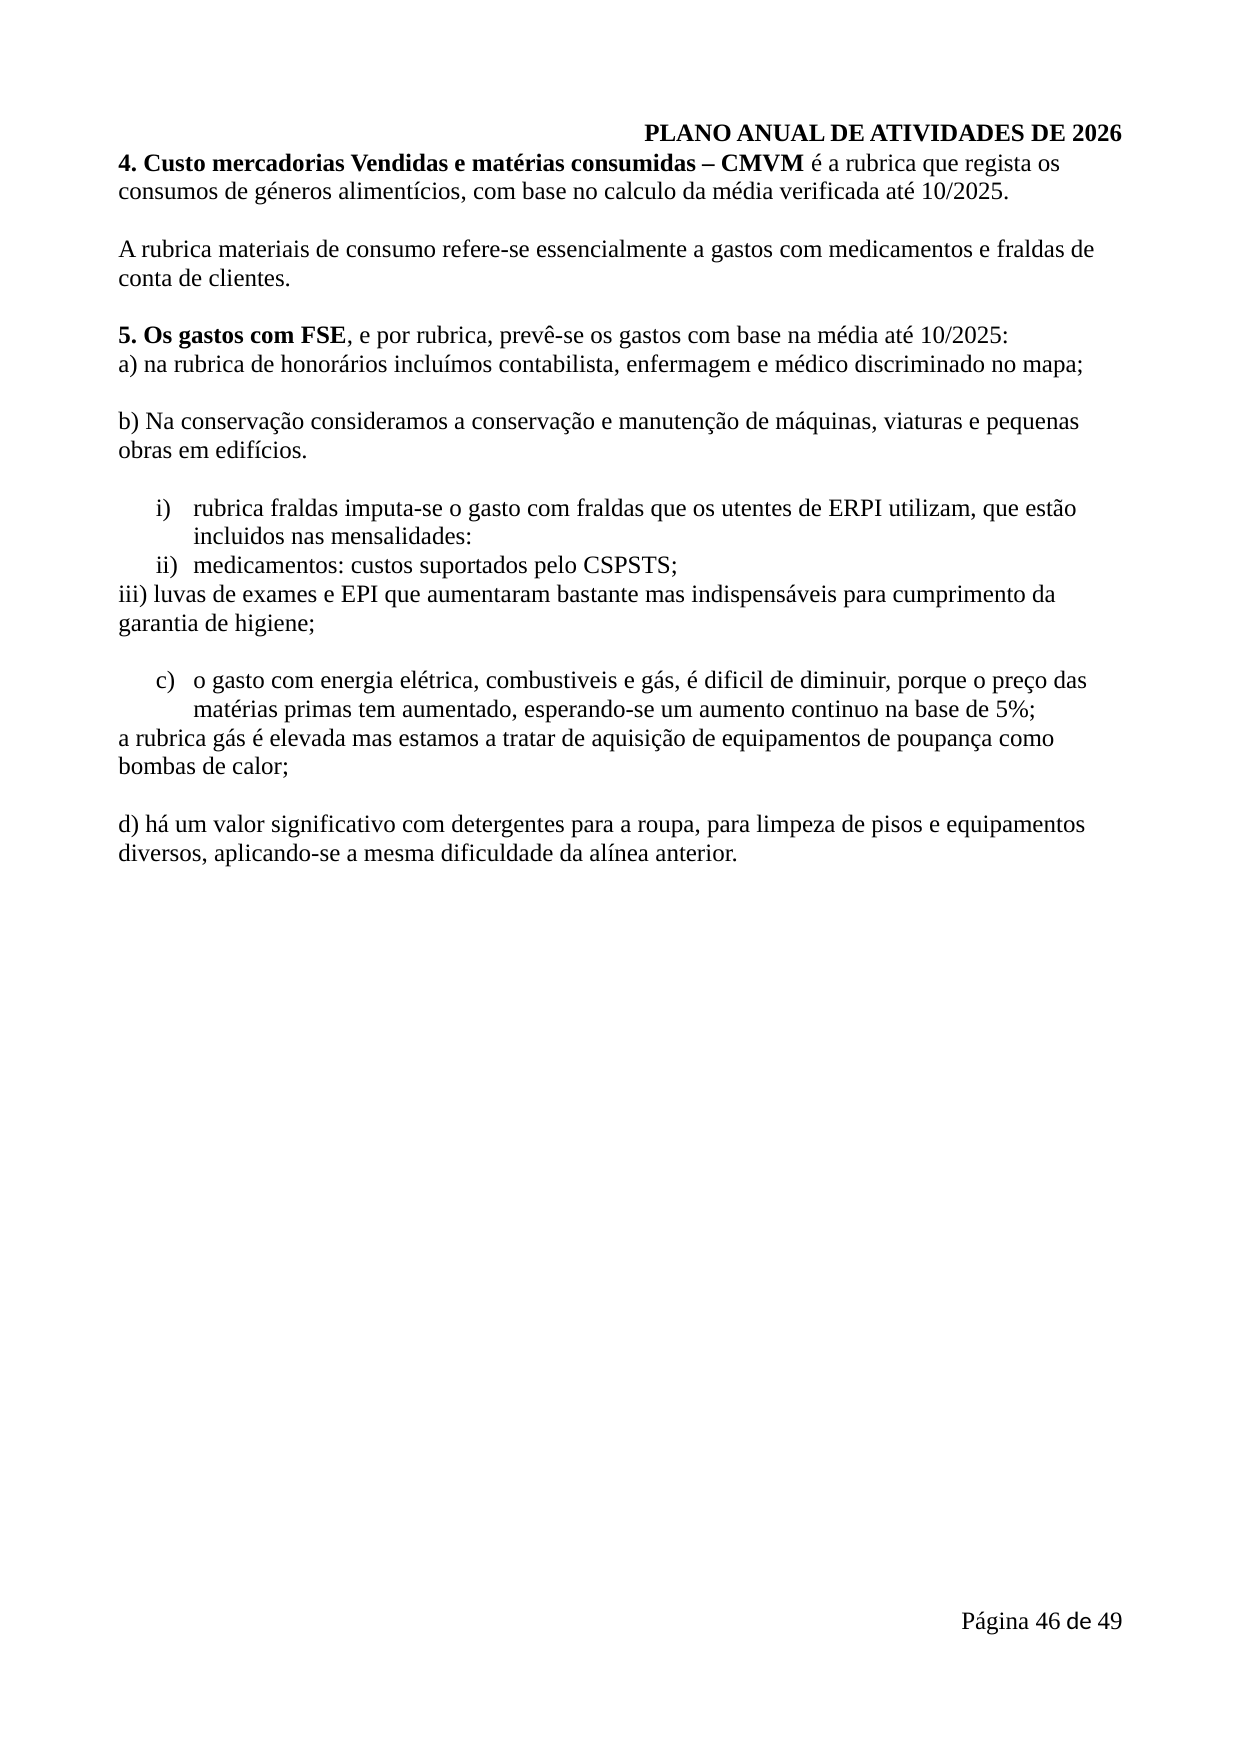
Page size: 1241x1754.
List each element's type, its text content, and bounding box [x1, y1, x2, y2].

text a) na rubrica de honorários incluímos contabilista, enfermagem e médico discriminado no mapa; [118, 349, 1122, 378]
text a rubrica gás é elevada mas estamos a tratar de aquisição de equipamentos de poupança como bombas de calor; [118, 723, 1122, 780]
text iii) luvas de exames e EPI que aumentaram bastante mas indispensáveis para cumprimento da garantia de higiene; [118, 579, 1122, 636]
text d) há um valor significativo com detergentes para a roupa, para limpeza de pisos e equipamentos diversos, aplicando-se a mesma dificuldade da alínea anterior. [118, 809, 1122, 866]
text 5. Os gastos com FSE, e por rubrica, prevê-se os gastos com base na média até 10/2025: [118, 320, 1122, 349]
text b) Na conservação consideramos a conservação e manutenção de máquinas, viaturas e pequenas obras em edifícios. [118, 406, 1122, 464]
list rubrica fraldas imputa-se o gasto com fraldas que os utentes de ERPI utilizam, que estão incluidos nas mensalidades: [156, 493, 1122, 550]
list medicamentos: custos suportados pelo CSPSTS; [156, 550, 1122, 579]
text 4. Custo mercadorias Vendidas e matérias consumidas – CMVM é a rubrica que regista os consumos de géneros alimentícios, com base no calculo da média verificada até 10/2025. [118, 148, 1122, 205]
text A rubrica materiais de consumo refere-se essencialmente a gastos com medicamentos e fraldas de conta de clientes. [118, 234, 1122, 291]
list o gasto com energia elétrica, combustiveis e gás, é dificil de diminuir, porque o preço das matérias primas tem aumentado, esperando-se um aumento continuo na base de 5%; [156, 665, 1122, 723]
